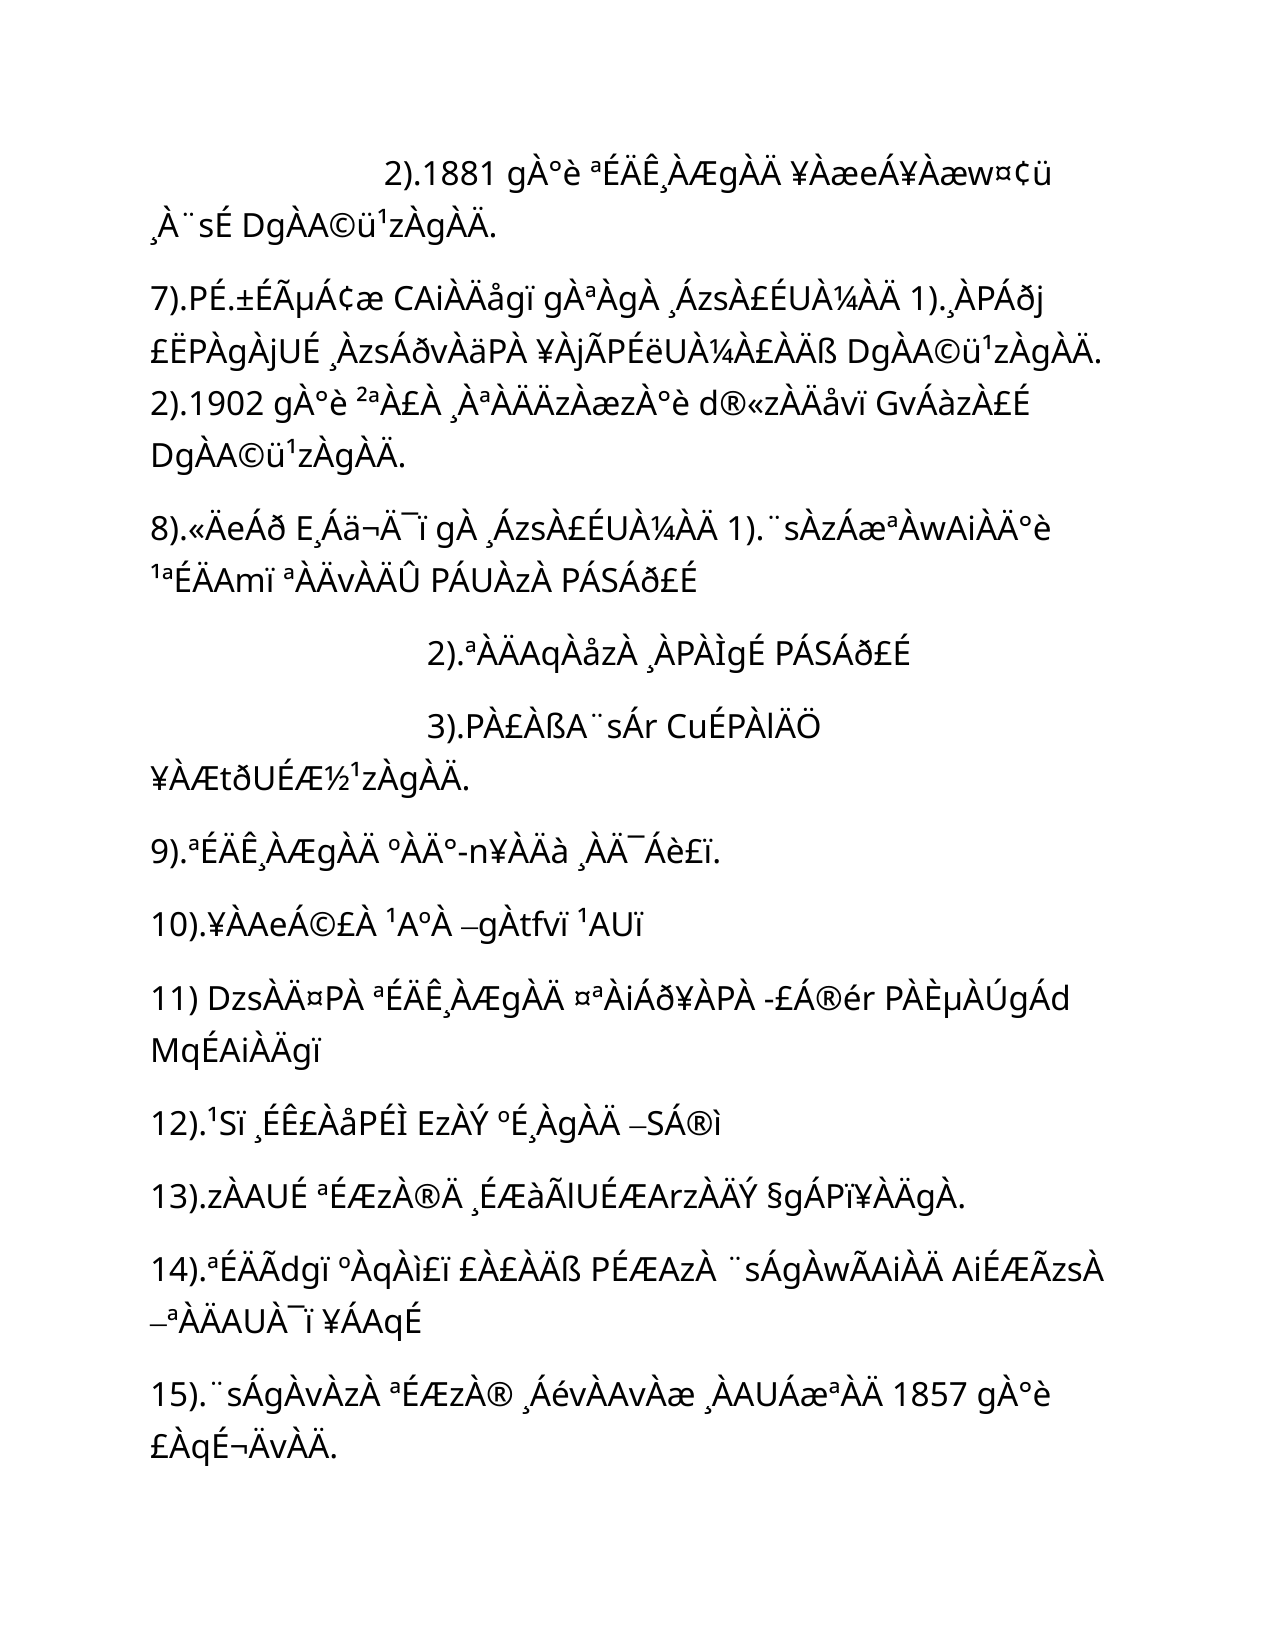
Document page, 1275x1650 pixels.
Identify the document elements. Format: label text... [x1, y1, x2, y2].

text 2).1881 gÀ°è ªÉÄÊ¸ÀÆgÀÄ ¥ÀæeÁ¥Àæw¤¢ü ¸À¨sÉ DgÀA©ü¹zÀgÀÄ. [150, 150, 1125, 248]
text 12).¹Sï ¸ÉÊ£ÀåPÉÌ EzÀÝ ºÉ¸ÀgÀÄ –SÁ®ì [150, 1099, 1125, 1145]
text 11) DzsÀÄ¤PÀ ªÉÄÊ¸ÀÆgÀÄ ¤ªÀiÁð¥ÀPÀ -£Á®ér PÀÈµÀÚgÁd MqÉAiÀÄgï [150, 974, 1125, 1072]
text 7).PÉ.±ÉÃµÁ¢æ CAiÀÄågï gÀªÀgÀ ¸ÁzsÀ£ÉUÀ¼ÀÄ 1).¸ÀPÁðj £ËPÀgÀjUÉ ¸ÀzsÁðvÀäPÀ ¥ÀjÃPÉëUÀ¼À£ÀÄß DgÀA©ü¹zÀgÀÄ. 2).1902 gÀ°è ²ªÀ£À ¸ÀªÀÄÄzÀæzÀ°è d®«zÀÄåvï GvÁàzÀ£É DgÀA©ü¹zÀgÀÄ. [150, 275, 1125, 477]
text 13).zÀAUÉ ªÉÆzÀ®Ä ¸ÉÆàÃlUÉÆArzÀÄÝ §gÁPï¥ÀÄgÀ. [150, 1172, 1125, 1218]
text 2).ªÀÄAqÀåzÀ ¸ÀPÀÌgÉ PÁSÁð£É [150, 630, 1125, 675]
text 10).¥ÀAeÁ©£À ¹AºÀ –gÀtfvï ¹AUï [150, 901, 1125, 947]
text 15).¨sÁgÀvÀzÀ ªÉÆzÀ® ¸ÁévÀAvÀæ ¸ÀAUÁæªÀÄ 1857 gÀ°è £ÀqÉ¬ÄvÀÄ. [150, 1371, 1125, 1468]
text 9).ªÉÄÊ¸ÀÆgÀÄ ºÀÄ°-n¥ÀÄà ¸ÀÄ¯Áè£ï. [150, 828, 1125, 874]
text 14).ªÉÄÃdgï ºÀqÀì£ï £À£ÀÄß PÉÆAzÀ ¨sÁgÀwÃAiÀÄ AiÉÆÃzsÀ –ªÀÄAUÀ¯ï ¥ÁAqÉ [150, 1246, 1125, 1343]
text 8).«ÄeÁð E¸Áä¬Ä¯ï gÀ ¸ÁzsÀ£ÉUÀ¼ÀÄ 1).¨sÀzÁæªÀwAiÀÄ°è ¹ªÉÄAmï ªÀÄvÀÄÛ PÁUÀzÀ PÁSÁð£É [150, 505, 1125, 602]
text 3).PÀ£ÀßA¨sÁr CuÉPÀlÄÖ ¥ÀÆtðUÉÆ½¹zÀgÀÄ. [150, 703, 1125, 801]
